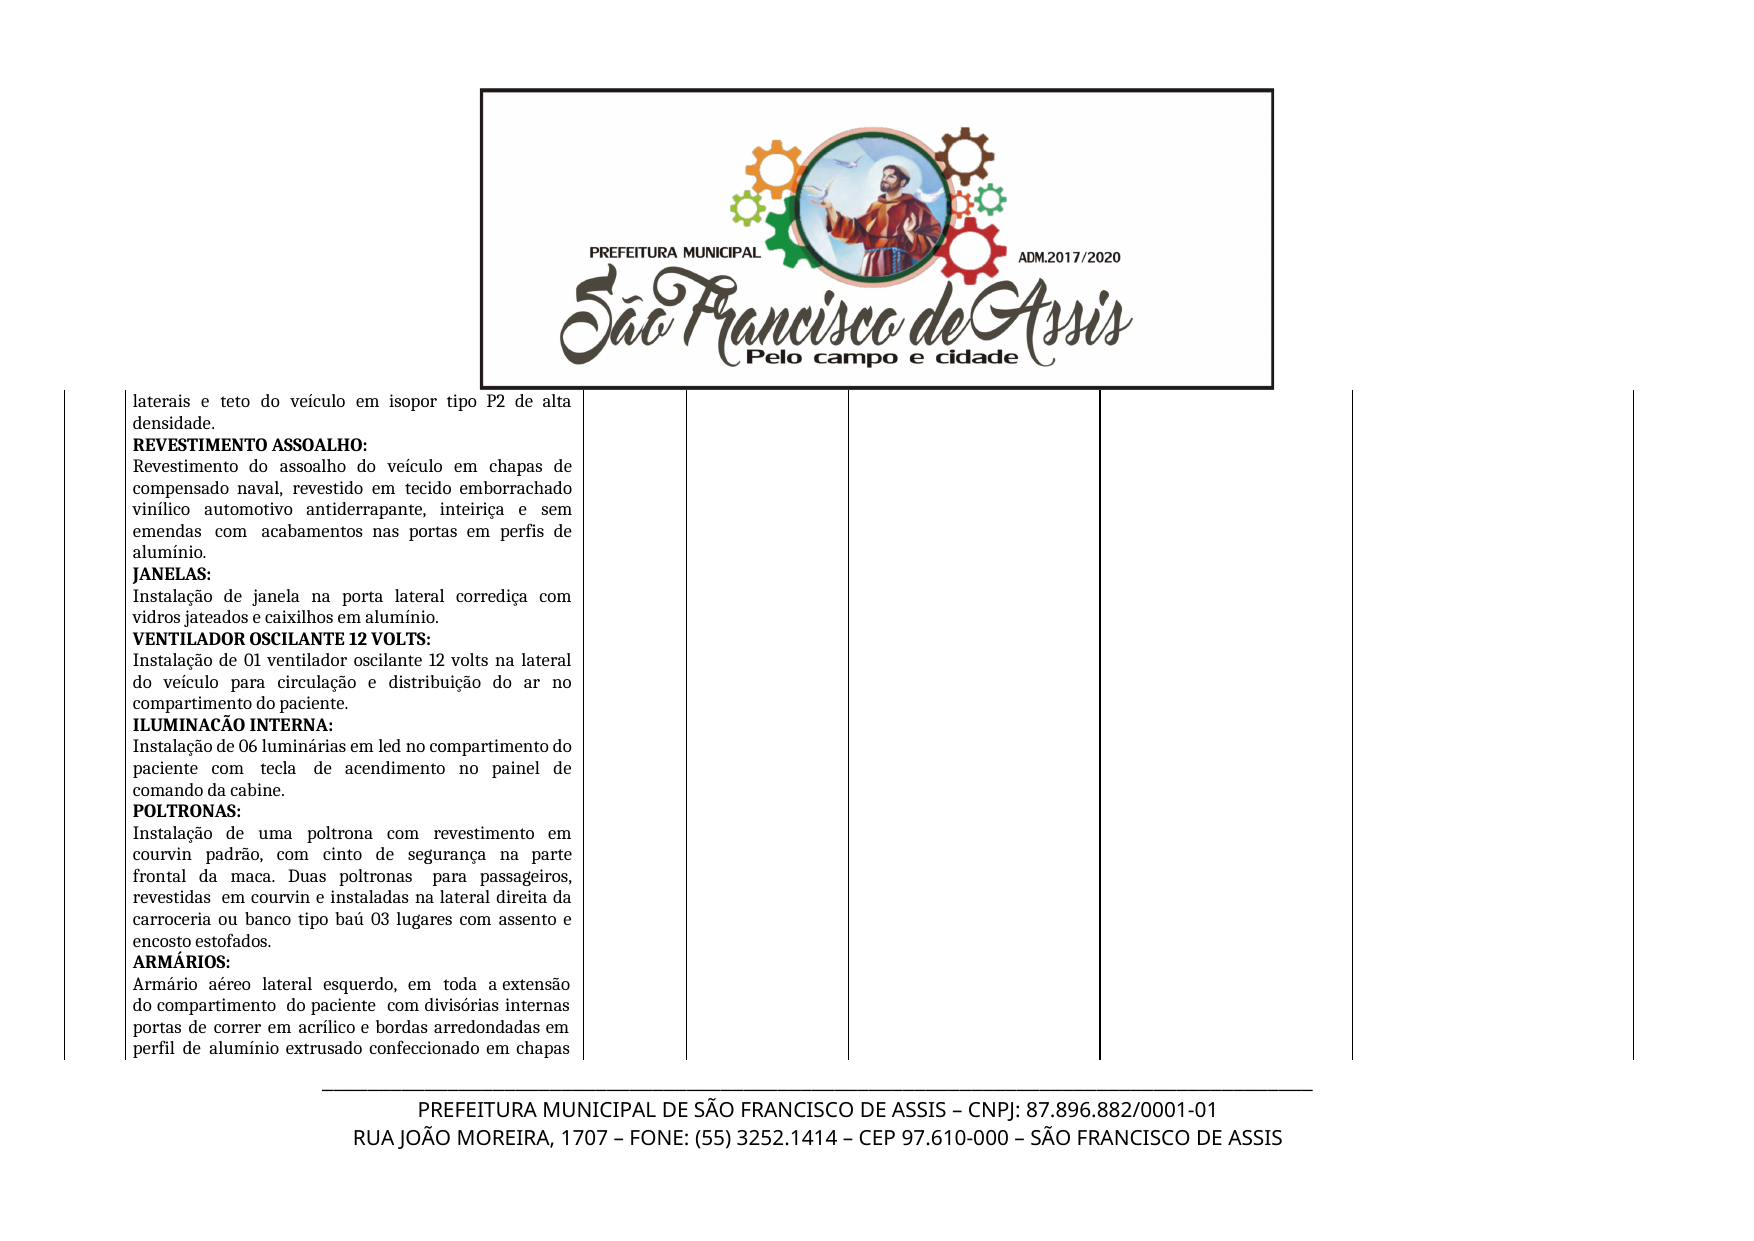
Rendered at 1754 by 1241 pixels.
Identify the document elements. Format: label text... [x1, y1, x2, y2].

table_cell [687, 390, 848, 1059]
table_cell [1353, 390, 1633, 1059]
table_cell [1101, 390, 1352, 1059]
table_cell [65, 390, 125, 1059]
table_cell [584, 390, 686, 1059]
table_cell laterais e teto do veículo em isopor tipo P2 de alta densidade. REVESTIMENTO ASSOALHO: Revestimento do assoalho do veículo em chapas de compensado naval, revestido em tecido emborrachado vinílico automotivo antiderrapante, inteiriça e sem emendas com acabamentos nas portas em perfis de alumínio. JANELAS: Instalação de janela na porta lateral corrediça com vidros jateados e caixilhos em alumínio. VENTILADOR OSCILANTE 12 VOLTS: Instalação de 01 ventilador oscilante 12 volts na lateral do veículo para circulação e distribuição do ar no compartimento do paciente. ILUMINACÃO INTERNA: Instalação de 06 luminárias em led no compartimento do paciente com tecla de acendimento no painel de comando da cabine. POLTRONAS: Instalação de uma poltrona com revestimento em courvin padrão, com cinto de segurança na parte frontal da maca. Duas poltronas para passageiros, revestidas em courvin e instaladas na lateral direita da carroceria ou banco tipo baú 03 lugares com assento e encosto estofados. ARMÁRIOS: Armário aéreo lateral esquerdo, em toda a extensão do compartimento do paciente com divisórias internas portas de correr em acrílico e bordas arredondadas em perfil de alumínio extrusado confeccionado em chapas [126, 390, 583, 1059]
table_cell [849, 390, 1099, 1059]
